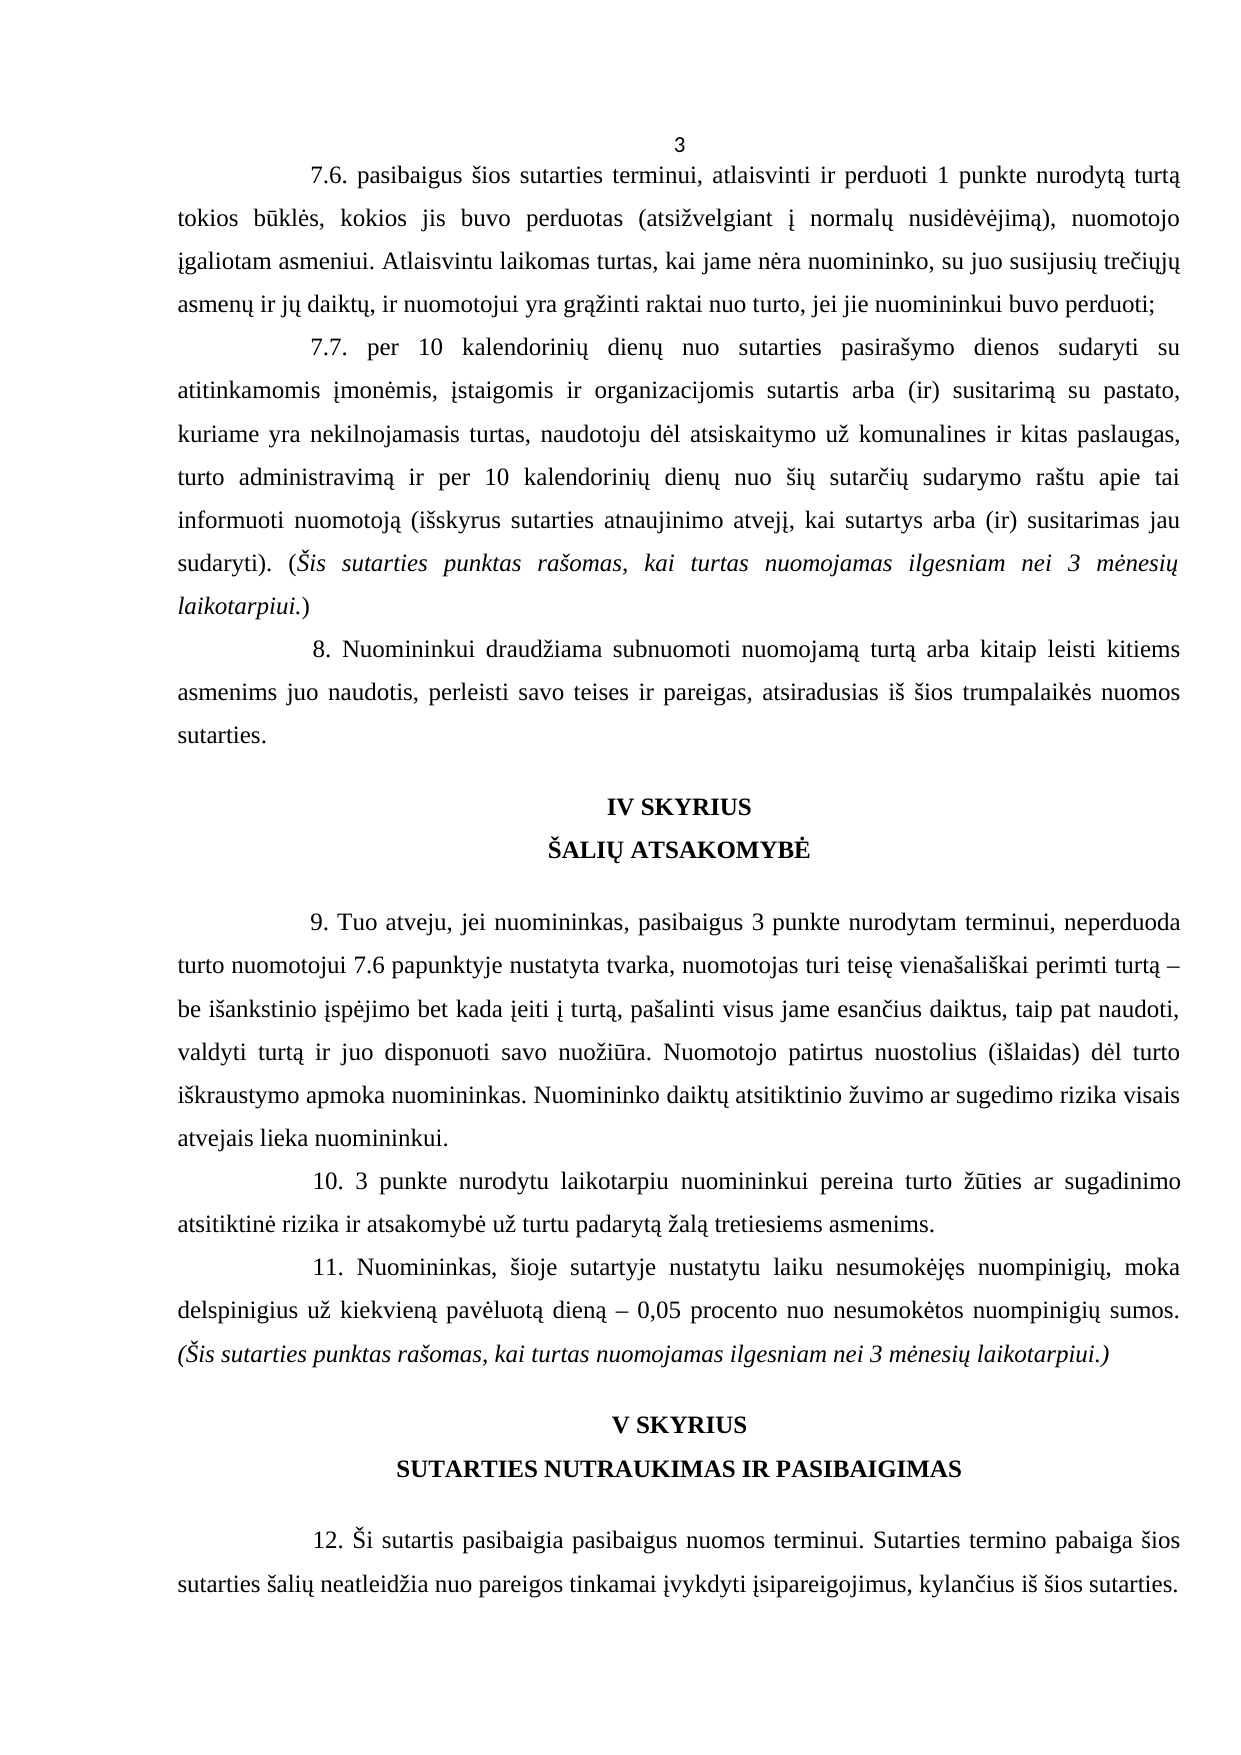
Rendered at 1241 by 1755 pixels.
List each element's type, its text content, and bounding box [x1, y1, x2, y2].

text 11. Nuomininkas, šioje sutartyje nustatytu laiku nesumokėjęs nuompinigių, moka delspinigius už kiekvieną pavėluotą dieną – 0,05 procento nuo nesumokėtos nuompinigių sumos. (Šis sutarties punktas rašomas, kai turtas nuomojamas ilgesniam nei 3 mėnesių laikotarpiui.) [177, 1252, 1181, 1367]
text SUTARTIES NUTRAUKIMAS IR PASIBAIGIMAS [177, 1454, 1181, 1482]
text 12. Ši sutartis pasibaigia pasibaigus nuomos terminui. Sutarties termino pabaiga šios sutarties šalių neatleidžia nuo pareigos tinkamai įvykdyti įsipareigojimus, kylančius iš šios sutarties. [177, 1526, 1181, 1597]
text 9. Tuo atveju, jei nuomininkas, pasibaigus 3 punkte nurodytam terminui, neperduoda turto nuomotojui 7.6 papunktyje nustatyta tvarka, nuomotojas turi teisę vienašališkai perimti turtą – be išankstinio įspėjimo bet kada įeiti į turtą, pašalinti visus jame esančius daiktus, taip pat naudoti, valdyti turtą ir juo disponuoti savo nuožiūra. Nuomotojo patirtus nuostolius (išlaidas) dėl turto iškraustymo apmoka nuomininkas. Nuomininko daiktų atsitiktinio žuvimo ar sugedimo rizika visais atvejais lieka nuomininkui. [177, 907, 1181, 1152]
text ŠALIŲ ATSAKOMYBĖ [177, 836, 1181, 864]
text 7.6. pasibaigus šios sutarties terminui, atlaisvinti ir perduoti 1 punkte nurodytą turtą tokios būklės, kokios jis buvo perduotas (atsižvelgiant į normalų nusidėvėjimą), nuomotojo įgaliotam asmeniui. Atlaisvintu laikomas turtas, kai jame nėra nuomininko, su juo susijusių trečiųjų asmenų ir jų daiktų, ir nuomotojui yra grąžinti raktai nuo turto, jei jie nuomininkui buvo perduoti; [177, 160, 1181, 318]
text 10. 3 punkte nurodytu laikotarpiu nuomininkui pereina turto žūties ar sugadinimo atsitiktinė rizika ir atsakomybė už turtu padarytą žalą tretiesiems asmenims. [177, 1166, 1181, 1238]
text 8. Nuomininkui draudžiama subnuomoti nuomojamą turtą arba kitaip leisti kitiems asmenims juo naudotis, perleisti savo teises ir pareigas, atsiradusias iš šios trumpalaikės nuomos sutarties. [177, 634, 1181, 749]
text IV SKYRIUS [177, 792, 1181, 821]
text 7.7. per 10 kalendorinių dienų nuo sutarties pasirašymo dienos sudaryti su atitinkamomis įmonėmis, įstaigomis ir organizacijomis sutartis arba (ir) susitarimą su pastato, kuriame yra nekilnojamasis turtas, naudotoju dėl atsiskaitymo už komunalines ir kitas paslaugas, turto administravimą ir per 10 kalendorinių dienų nuo šių sutarčių sudarymo raštu apie tai informuoti nuomotoją (išskyrus sutarties atnaujinimo atvejį, kai sutartys arba (ir) susitarimas jau sudaryti). (Šis sutarties punktas rašomas, kai turtas nuomojamas ilgesniam nei 3 mėnesių laikotarpiui.) [177, 332, 1181, 620]
text V SKYRIUS [177, 1411, 1181, 1439]
